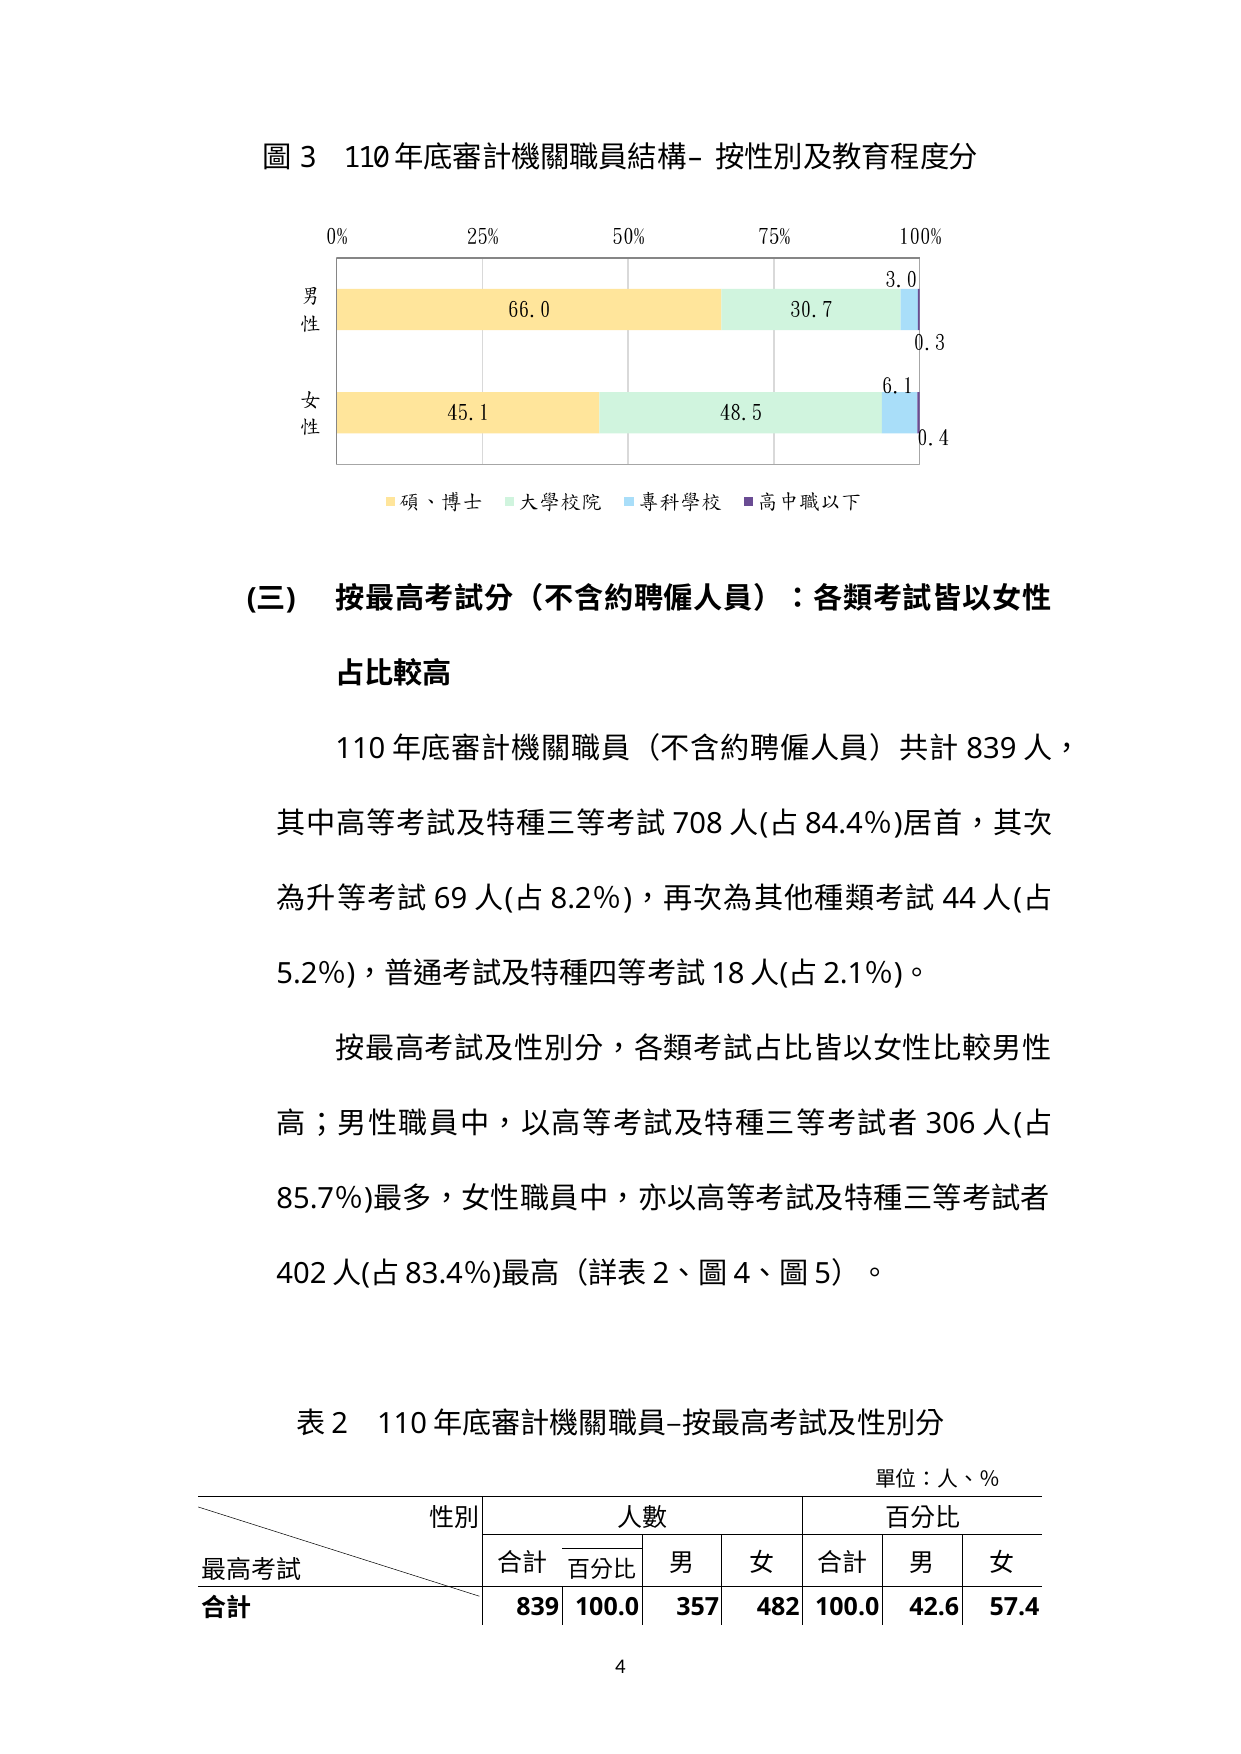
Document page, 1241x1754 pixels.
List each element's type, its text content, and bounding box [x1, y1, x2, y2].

table_cell 男 [643, 1535, 721, 1586]
table_cell 百分比 [562, 1549, 642, 1586]
table_cell [198, 1534, 323, 1548]
text 表2 110年底審計機關職員–按最高考試及性別分 [187, 1383, 1053, 1458]
table_cell 100.0 [563, 1587, 642, 1625]
list 按最高考試及性別分，各類考試占比皆以女性比較男性高；男性職員中，以高等考試及特種三等考試者306人(占85.7％)最多，女性職員中，亦以高等考試及特種三等考試者402人(占83.4％)最高（詳表2、圖4、圖5）。 [276, 1008, 1053, 1308]
table_cell [288, 1534, 482, 1548]
table_header 人數 [483, 1497, 802, 1534]
table_cell 合計 [198, 1587, 482, 1625]
table_cell 男 [883, 1535, 962, 1586]
table_cell 482 [722, 1587, 802, 1625]
table_cell 合計 [803, 1535, 882, 1586]
table_cell 合計 [483, 1535, 562, 1586]
list 按最高考試分（不含約聘僱人員）：各類考試皆以女性占比較高 [247, 558, 1053, 708]
table_cell 357 [643, 1587, 721, 1625]
table_cell 女 [963, 1535, 1042, 1586]
list 110年底審計機關職員（不含約聘僱人員）共計839人，其中高等考試及特種三等考試708人(占84.4％)居首，其次為升等考試69人(占8.2％)，再次為其他種類考試44人(占5.2％)，普通考試及特種四等考試18人(占2.1％)。 [276, 708, 1053, 1008]
table_cell 839 [483, 1587, 562, 1625]
table_cell 最高考試 [198, 1548, 443, 1586]
table_cell [332, 1548, 482, 1586]
table_cell 42.6 [883, 1587, 962, 1625]
table_cell 57.4 [963, 1587, 1042, 1625]
table_cell 女 [722, 1535, 802, 1586]
table_cell 100.0 [803, 1587, 882, 1625]
table_header 百分比 [803, 1497, 1042, 1534]
table_header 性別 [198, 1497, 482, 1534]
text 單位：人、％ [187, 1458, 1000, 1496]
table_cell [562, 1535, 642, 1548]
